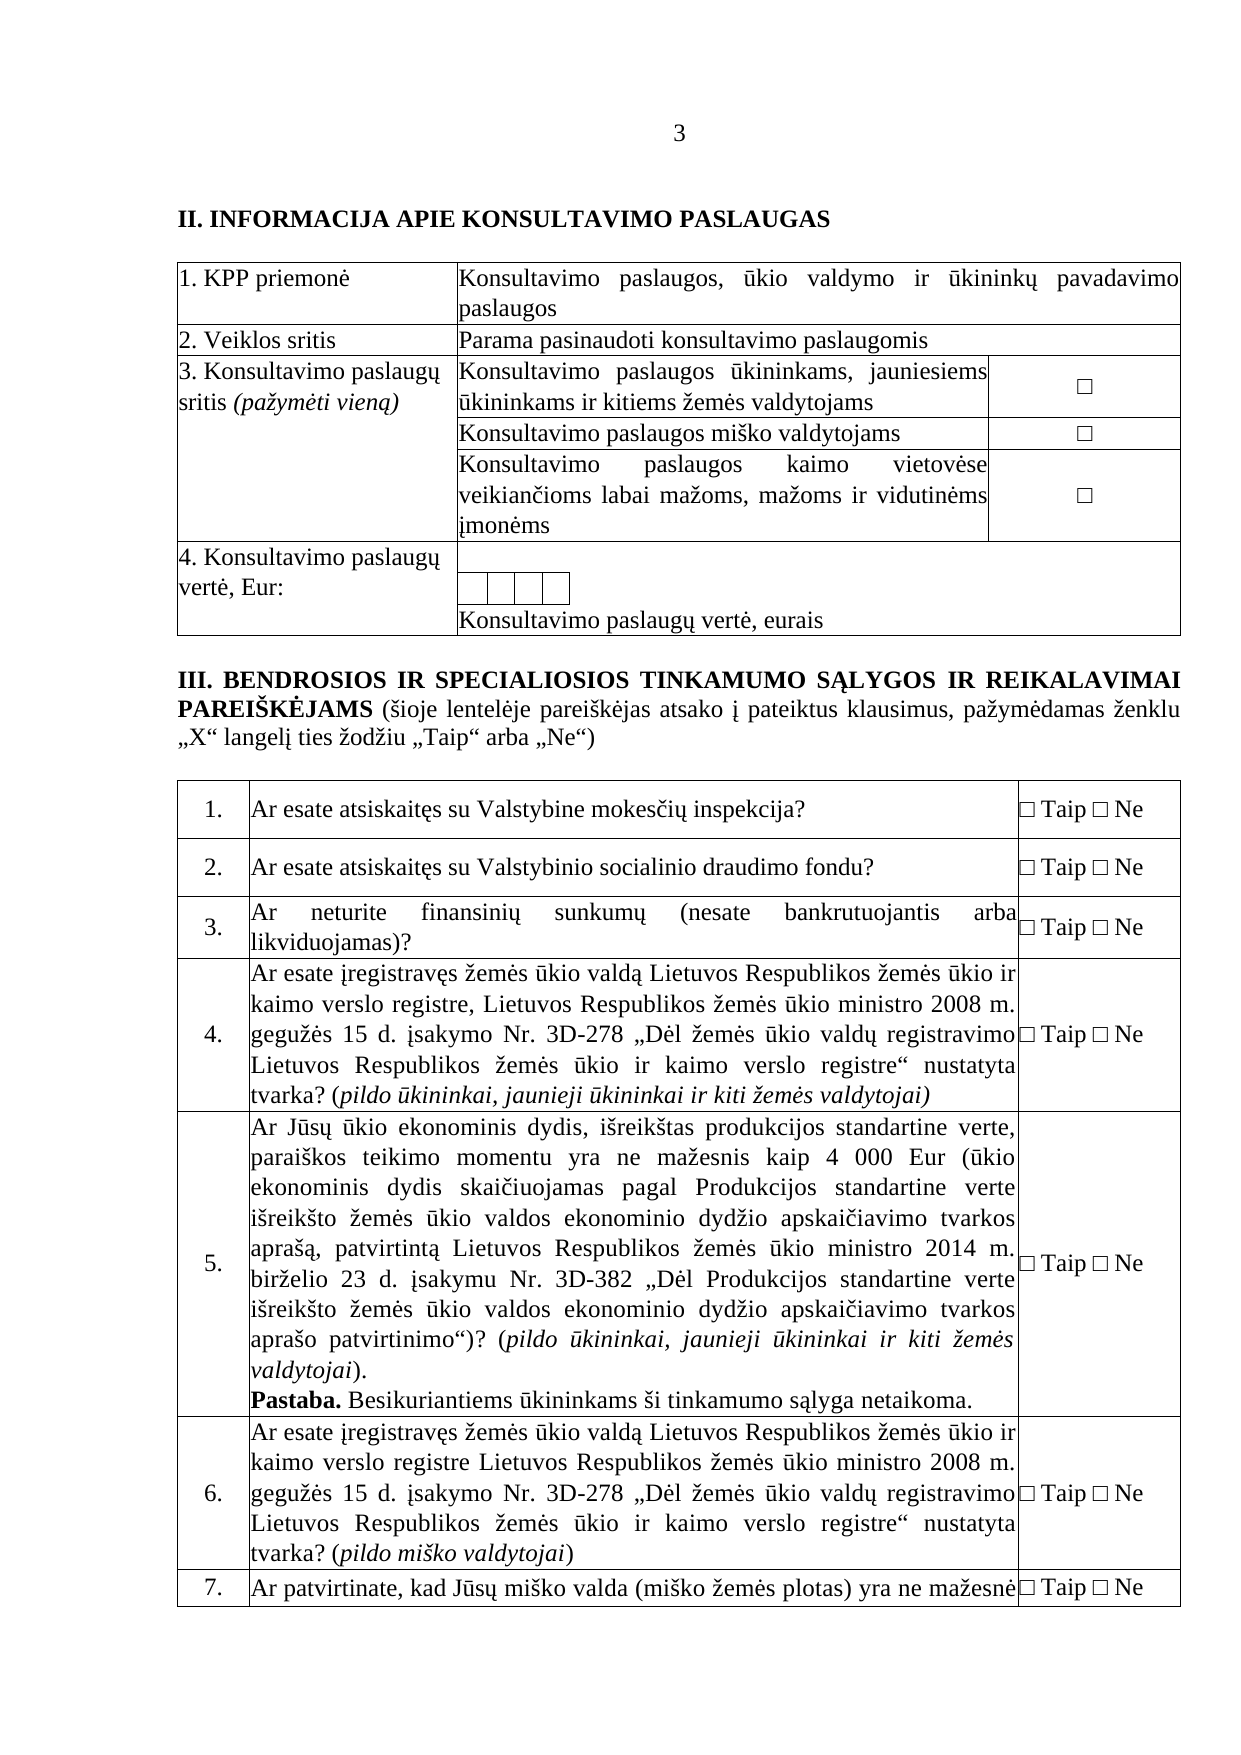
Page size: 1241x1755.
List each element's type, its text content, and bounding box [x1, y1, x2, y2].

text III. BENDROSIOS IR SPECIALIOSIOS TINKAMUMO SĄLYGOS IR REIKALAVIMAI PAREIŠKĖJAMS (šioje lentelėje pareiškėjas atsako į pateiktus klausimus, pažymėdamas ženklu „X“ langelį ties žodžiu „Taip“ arba „Ne“) [177, 665, 1181, 751]
table_cell Konsultavimo paslaugos miško valdytojams [458, 418, 988, 448]
table_cell □ Taip □ Ne [1019, 1417, 1180, 1569]
table_cell 7. [178, 1570, 249, 1606]
table_cell □ Taip □ Ne [1019, 959, 1180, 1111]
table_cell [458, 573, 487, 604]
table_cell Parama pasinaudoti konsultavimo paslaugomis [458, 325, 1180, 355]
table_header [625, 542, 652, 572]
table_header [570, 542, 597, 572]
table_header [653, 542, 681, 572]
table_cell [570, 572, 597, 604]
table_cell 3. Konsultavimo paslaugų sritis (pažymėti vieną) [178, 356, 457, 541]
table_cell Ar patvirtinate, kad Jūsų miško valda (miško žemės plotas) yra ne mažesnė [250, 1570, 1018, 1606]
table_cell [597, 572, 625, 604]
table_cell □ [989, 356, 1180, 417]
table_cell Ar neturite finansinių sunkumų (nesate bankrutuojantis arba likviduojamas)? [250, 897, 1018, 957]
table_cell [543, 573, 569, 604]
table_cell 4. [178, 959, 249, 1111]
table_cell 4. Konsultavimo paslaugų vertė, Eur: [178, 542, 457, 635]
table_header [514, 542, 542, 572]
table_header [543, 542, 570, 572]
table_cell 2. Veiklos sritis [178, 325, 457, 355]
table_cell Ar esate įregistravęs žemės ūkio valdą Lietuvos Respublikos žemės ūkio ir kaimo verslo registre, Lietuvos Respublikos žemės ūkio ministro 2008 m. gegužės 15 d. įsakymo Nr. 3D-278 „Dėl žemės ūkio valdų registravimo Lietuvos Respublikos žemės ūkio ir kaimo verslo registre“ nustatyta tvarka? (pildo ūkininkai, jaunieji ūkininkai ir kiti žemės valdytojai) [250, 959, 1018, 1111]
table_cell 2. [178, 839, 249, 896]
table_header [458, 542, 488, 572]
table_cell 5. [178, 1112, 249, 1416]
table_cell Konsultavimo paslaugų vertė, eurais [458, 542, 1180, 635]
table_cell [625, 572, 652, 604]
table_header □ Taip □ Ne [1019, 781, 1180, 838]
table_cell Ar esate atsiskaitęs su Valstybinio socialinio draudimo fondu? [250, 839, 1018, 896]
text II. INFORMACIJA APIE KONSULTAVIMO PASLAUGAS [177, 204, 1181, 233]
table_header [488, 542, 514, 572]
table_cell □ Taip □ Ne [1019, 897, 1180, 957]
table_cell □ Taip □ Ne [1019, 839, 1180, 896]
table_cell Ar esate įregistravęs žemės ūkio valdą Lietuvos Respublikos žemės ūkio ir kaimo verslo registre Lietuvos Respublikos žemės ūkio ministro 2008 m. gegužės 15 d. įsakymo Nr. 3D-278 „Dėl žemės ūkio valdų registravimo Lietuvos Respublikos žemės ūkio ir kaimo verslo registre“ nustatyta tvarka? (pildo miško valdytojai) [250, 1417, 1018, 1569]
table_header 1. [178, 781, 249, 838]
table_header Konsultavimo paslaugos, ūkio valdymo ir ūkininkų pavadavimo paslaugos [458, 263, 1180, 324]
table_cell □ Taip □ Ne [1019, 1570, 1180, 1606]
table_header 1. KPP priemonė [178, 263, 457, 324]
table_cell [653, 572, 681, 604]
table_cell □ [989, 450, 1180, 541]
table_cell 3. [178, 897, 249, 957]
table_cell Konsultavimo paslaugos kaimo vietovėse veikiančioms labai mažoms, mažoms ir vidutinėms įmonėms [458, 450, 988, 541]
table_cell □ [989, 418, 1180, 448]
table_header Ar esate atsiskaitęs su Valstybine mokesčių inspekcija? [250, 781, 1018, 838]
table_cell [488, 573, 514, 604]
table_cell [515, 573, 542, 604]
table_cell Konsultavimo paslaugos ūkininkams, jauniesiems ūkininkams ir kitiems žemės valdytojams [458, 356, 988, 417]
table_cell □ Taip □ Ne [1019, 1112, 1180, 1416]
table_cell 6. [178, 1417, 249, 1569]
table_header [597, 542, 625, 572]
table_cell Ar Jūsų ūkio ekonominis dydis, išreikštas produkcijos standartine verte, paraiškos teikimo momentu yra ne mažesnis kaip 4 000 Eur (ūkio ekonominis dydis skaičiuojamas pagal Produkcijos standartine verte išreikšto žemės ūkio valdos ekonominio dydžio apskaičiavimo tvarkos aprašą, patvirtintą Lietuvos Respublikos žemės ūkio ministro 2014 m. birželio 23 d. įsakymu Nr. 3D-382 „Dėl Produkcijos standartine verte išreikšto žemės ūkio valdos ekonominio dydžio apskaičiavimo tvarkos aprašo patvirtinimo“)? (pildo ūkininkai, jaunieji ūkininkai ir kiti žemės valdytojai). Pastaba. Besikuriantiems ūkininkams ši tinkamumo sąlyga netaikoma. [250, 1112, 1018, 1416]
